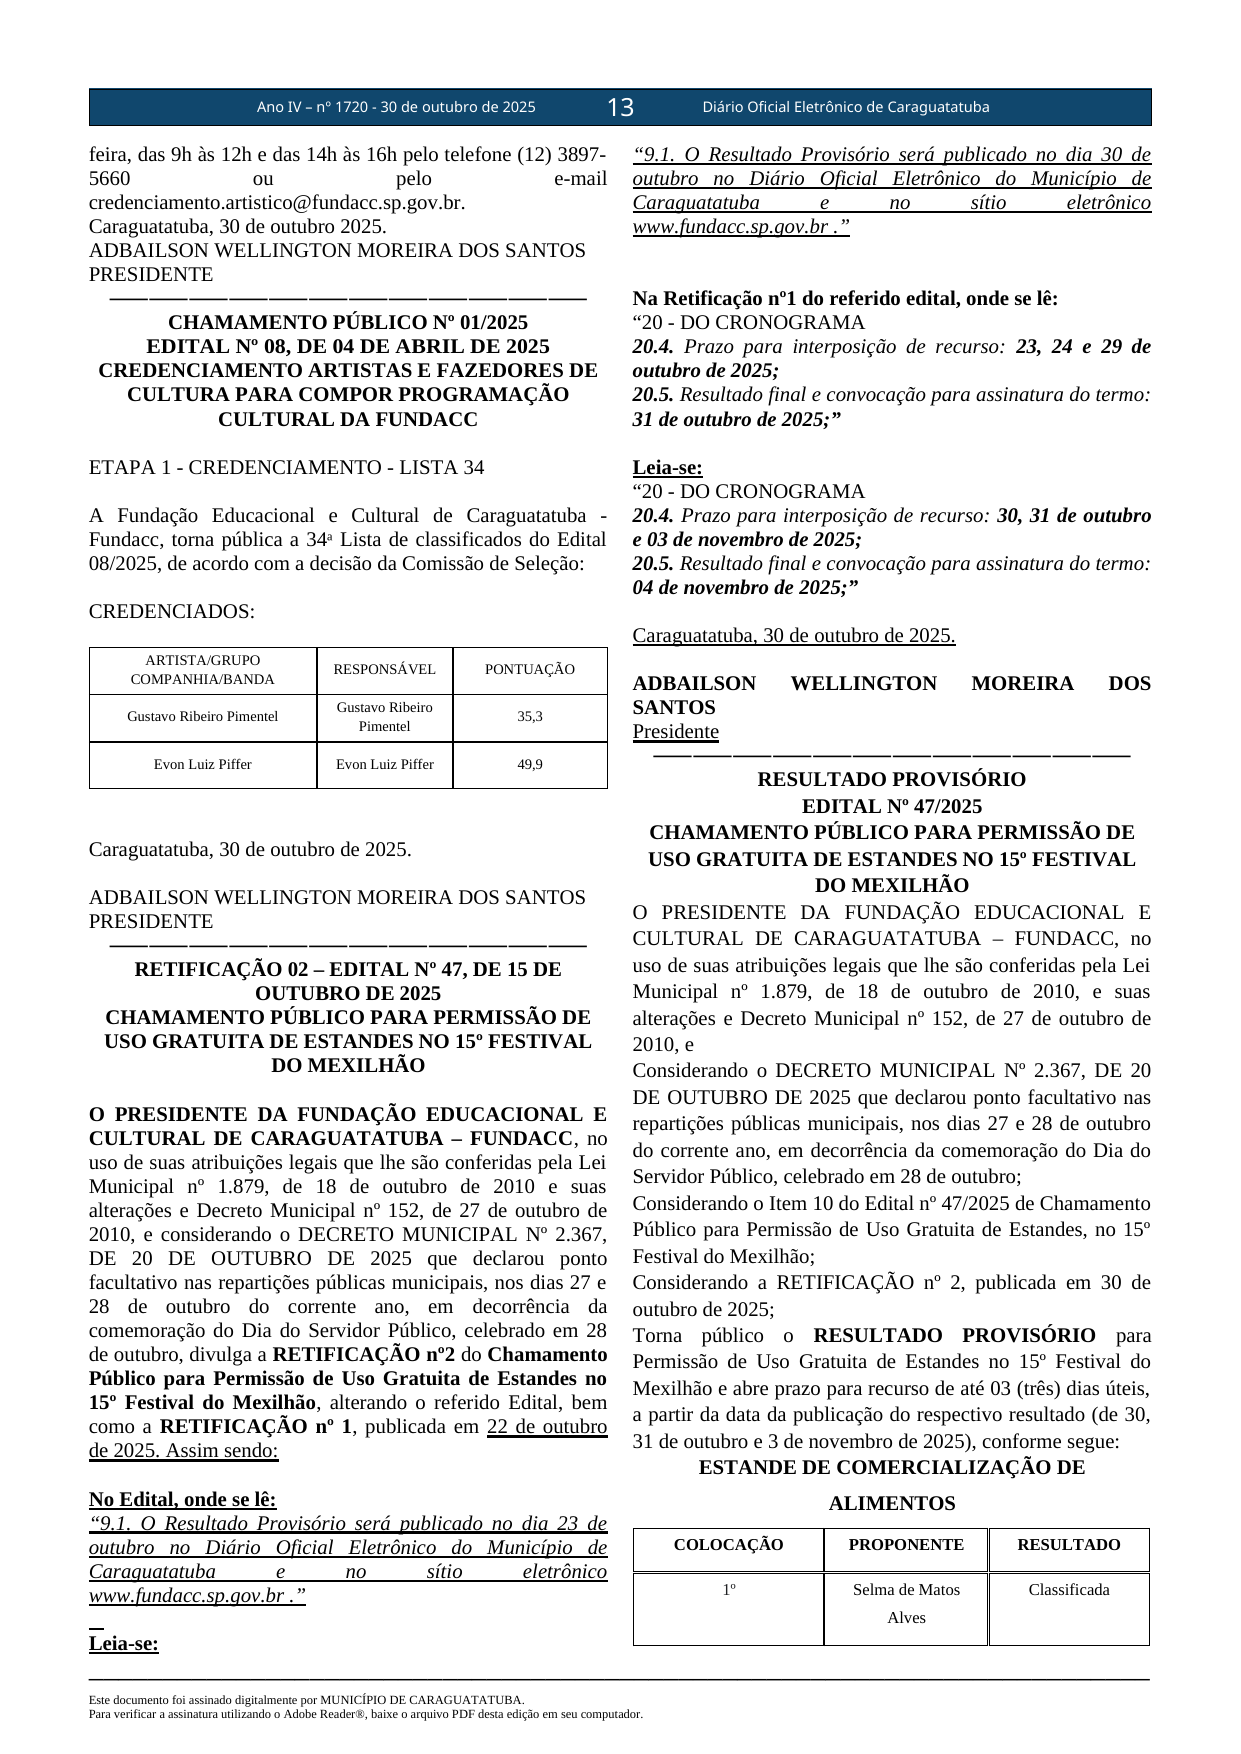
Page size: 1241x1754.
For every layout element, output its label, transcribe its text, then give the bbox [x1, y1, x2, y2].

text ETAPA 1 - CREDENCIAMENTO - LISTA 34 [88, 454, 608, 479]
table_header PONTUAÇÃO [454, 648, 607, 694]
text outubro no Diário Oficial Eletrônico do Município de [632, 164, 1152, 187]
text CREDENCIADOS: [88, 599, 608, 623]
text CHAMAMENTO PÚBLICO PARA PERMISSÃO DE USO GRATUITA DE ESTANDES NO 15º FESTIVAL DO MEXILHÃO [88, 1005, 608, 1077]
text Torna público o RESULTADO PROVISÓRIO para Permissão de Uso Gratuita de Estandes no 15º Festival do Mexilhão e abre prazo para recurso de até 03 (três) dias úteis, a partir da data da publicação do respectivo resultado (de 30, 31 de outubro e 3 de novembro de 2025), conforme segue: [632, 1323, 1152, 1453]
text Caraguatatuba e no sítio eletrônico [632, 188, 1152, 211]
text RESULTADO PROVISÓRIO [632, 767, 1152, 791]
text Considerando a RETIFICAÇÃO nº 2, publicada em 30 de outubro de 2025; [632, 1270, 1152, 1321]
text RETIFICAÇÃO 02 – EDITAL Nº 47, DE 15 DE OUTUBRO DE 2025 [88, 957, 608, 1005]
text Caraguatatuba, 30 de outubro de 2025. [632, 623, 1152, 647]
table_cell Classificada [990, 1574, 1149, 1645]
text O PRESIDENTE DA FUNDAÇÃO EDUCACIONAL E CULTURAL DE CARAGUATATUBA – FUNDACC, no uso de suas atribuições legais que lhe são conferidas pela Lei Municipal nº 1.879, de 18 de outubro de 2010 e suas alterações e Decreto Municipal nº 152, de 27 de outubro de 2010, e considerando o DECRETO MUNICIPAL Nº 2.367, DE 20 DE OUTUBRO DE 2025 que declarou ponto facultativo nas repartições públicas municipais, nos dias 27 e 28 de outubro do corrente ano, em decorrência da comemoração do Dia do Servidor Público, celebrado em 28 de outubro, divulga a RETIFICAÇÃO nº2 do Chamamento Público para Permissão de Uso Gratuita de Estandes no 15º Festival do Mexilhão, alterando o referido Edital, bem como a RETIFICAÇÃO nº 1, publicada em 22 de outubro de 2025. Assim sendo: [88, 1101, 608, 1462]
text ⸺⸺⸺⸺⸺⸺⸺⸺⸺⸺⸺⸺ [88, 286, 608, 310]
text “20 - DO CRONOGRAMA [632, 479, 1152, 503]
table_header RESPONSÁVEL [318, 648, 452, 694]
table_cell Gustavo Ribeiro Pimentel [318, 695, 452, 741]
table_header COLOCAÇÃO [634, 1529, 823, 1571]
text No Edital, onde se lê: [88, 1486, 608, 1511]
text “9.1. O Resultado Provisório será publicado no dia 30 de [632, 142, 1152, 163]
text CHAMAMENTO PÚBLICO PARA PERMISSÃO DE USO GRATUITA DE ESTANDES NO 15º FESTIVAL DO MEXILHÃO [632, 820, 1152, 897]
table_cell Gustavo Ribeiro Pimentel [90, 695, 316, 741]
text 20.4. Prazo para interposição de recurso: 23, 24 e 29 de outubro de 2025; [632, 334, 1152, 382]
text Presidente [632, 719, 1152, 743]
text Leia-se: [88, 1631, 608, 1655]
text 20.5. Resultado final e convocação para assinatura do termo: 31 de outubro de 2025;” [632, 382, 1152, 431]
text ADBAILSON WELLINGTON MOREIRA DOS SANTOS [88, 238, 608, 262]
text CHAMAMENTO PÚBLICO Nº 01/2025 [88, 310, 608, 334]
text “20 - DO CRONOGRAMA [632, 310, 1152, 334]
text Caraguatatuba, 30 de outubro 2025. [88, 214, 608, 238]
table_cell Selma de Matos Alves [825, 1574, 987, 1645]
text Na Retificação nº1 do referido edital, onde se lê: [632, 286, 1152, 310]
text PRESIDENTE [88, 262, 608, 286]
text A Fundação Educacional e Cultural de Caraguatatuba - Fundacc, torna pública a 34ᵃ Lista de classificados do Edital 08/2025, de acordo com a decisão da Comissão de Seleção: [88, 503, 608, 575]
table_header RESULTADO [990, 1529, 1149, 1571]
text EDITAL Nº 47/2025 [632, 794, 1152, 818]
table_cell Evon Luiz Piffer [90, 743, 316, 788]
text EDITAL Nº 08, DE 04 DE ABRIL DE 2025 CREDENCIAMENTO ARTISTAS E FAZEDORES DE CULTURA PARA COMPOR PROGRAMAÇÃO CULTURAL DA FUNDACC [88, 334, 608, 431]
text ADBAILSON WELLINGTON MOREIRA DOS SANTOS [632, 671, 1152, 719]
text Caraguatatuba, 30 de outubro de 2025. [88, 837, 608, 861]
text 20.4. Prazo para interposição de recurso: 30, 31 de outubro e 03 de novembro de 2025; [632, 503, 1152, 551]
text Considerando o DECRETO MUNICIPAL Nº 2.367, DE 20 DE OUTUBRO DE 2025 que declarou ponto facultativo nas repartições públicas municipais, nos dias 27 e 28 de outubro do corrente ano, em decorrência da comemoração do Dia do Servidor Público, celebrado em 28 de outubro; [632, 1058, 1152, 1188]
text feira, das 9h às 12h e das 14h às 16h pelo telefone (12) 3897-5660 ou pelo e-mail credenciamento.artistico@fundacc.sp.gov.br. [88, 142, 608, 214]
text ⸺⸺⸺⸺⸺⸺⸺⸺⸺⸺⸺⸺ [88, 933, 608, 957]
text ADBAILSON WELLINGTON MOREIRA DOS SANTOS [88, 885, 608, 909]
text Caraguatatuba e no sítio eletrônico [88, 1557, 608, 1580]
text Considerando o Item 10 do Edital nº 47/2025 de Chamamento Público para Permissão de Uso Gratuita de Estandes, no 15º Festival do Mexilhão; [632, 1191, 1152, 1268]
text outubro no Diário Oficial Eletrônico do Município de [88, 1532, 608, 1556]
table_cell 49,9 [454, 743, 607, 788]
table_cell 35,3 [454, 695, 607, 741]
table_cell 1º [634, 1574, 823, 1645]
text www.fundacc.sp.gov.br .” [88, 1581, 608, 1607]
text ⸺⸺⸺⸺⸺⸺⸺⸺⸺⸺⸺⸺ [632, 743, 1152, 767]
text “9.1. O Resultado Provisório será publicado no dia 23 de [88, 1511, 608, 1531]
table_cell Evon Luiz Piffer [318, 743, 452, 788]
text www.fundacc.sp.gov.br .” [632, 212, 1152, 238]
text ESTANDE DE COMERCIALIZAÇÃO DE ALIMENTOS [632, 1455, 1152, 1515]
text PRESIDENTE [88, 909, 608, 933]
text 20.5. Resultado final e convocação para assinatura do termo: 04 de novembro de 2025;” [632, 551, 1152, 599]
text O PRESIDENTE DA FUNDAÇÃO EDUCACIONAL E CULTURAL DE CARAGUATATUBA – FUNDACC, no uso de suas atribuições legais que lhe são conferidas pela Lei Municipal nº 1.879, de 18 de outubro de 2010, e suas alterações e Decreto Municipal nº 152, de 27 de outubro de 2010, e [632, 900, 1152, 1056]
table_header ARTISTA/GRUPO COMPANHIA/BANDA [90, 648, 316, 694]
table_header PROPONENTE [825, 1529, 987, 1571]
text Leia-se: [632, 454, 1152, 479]
